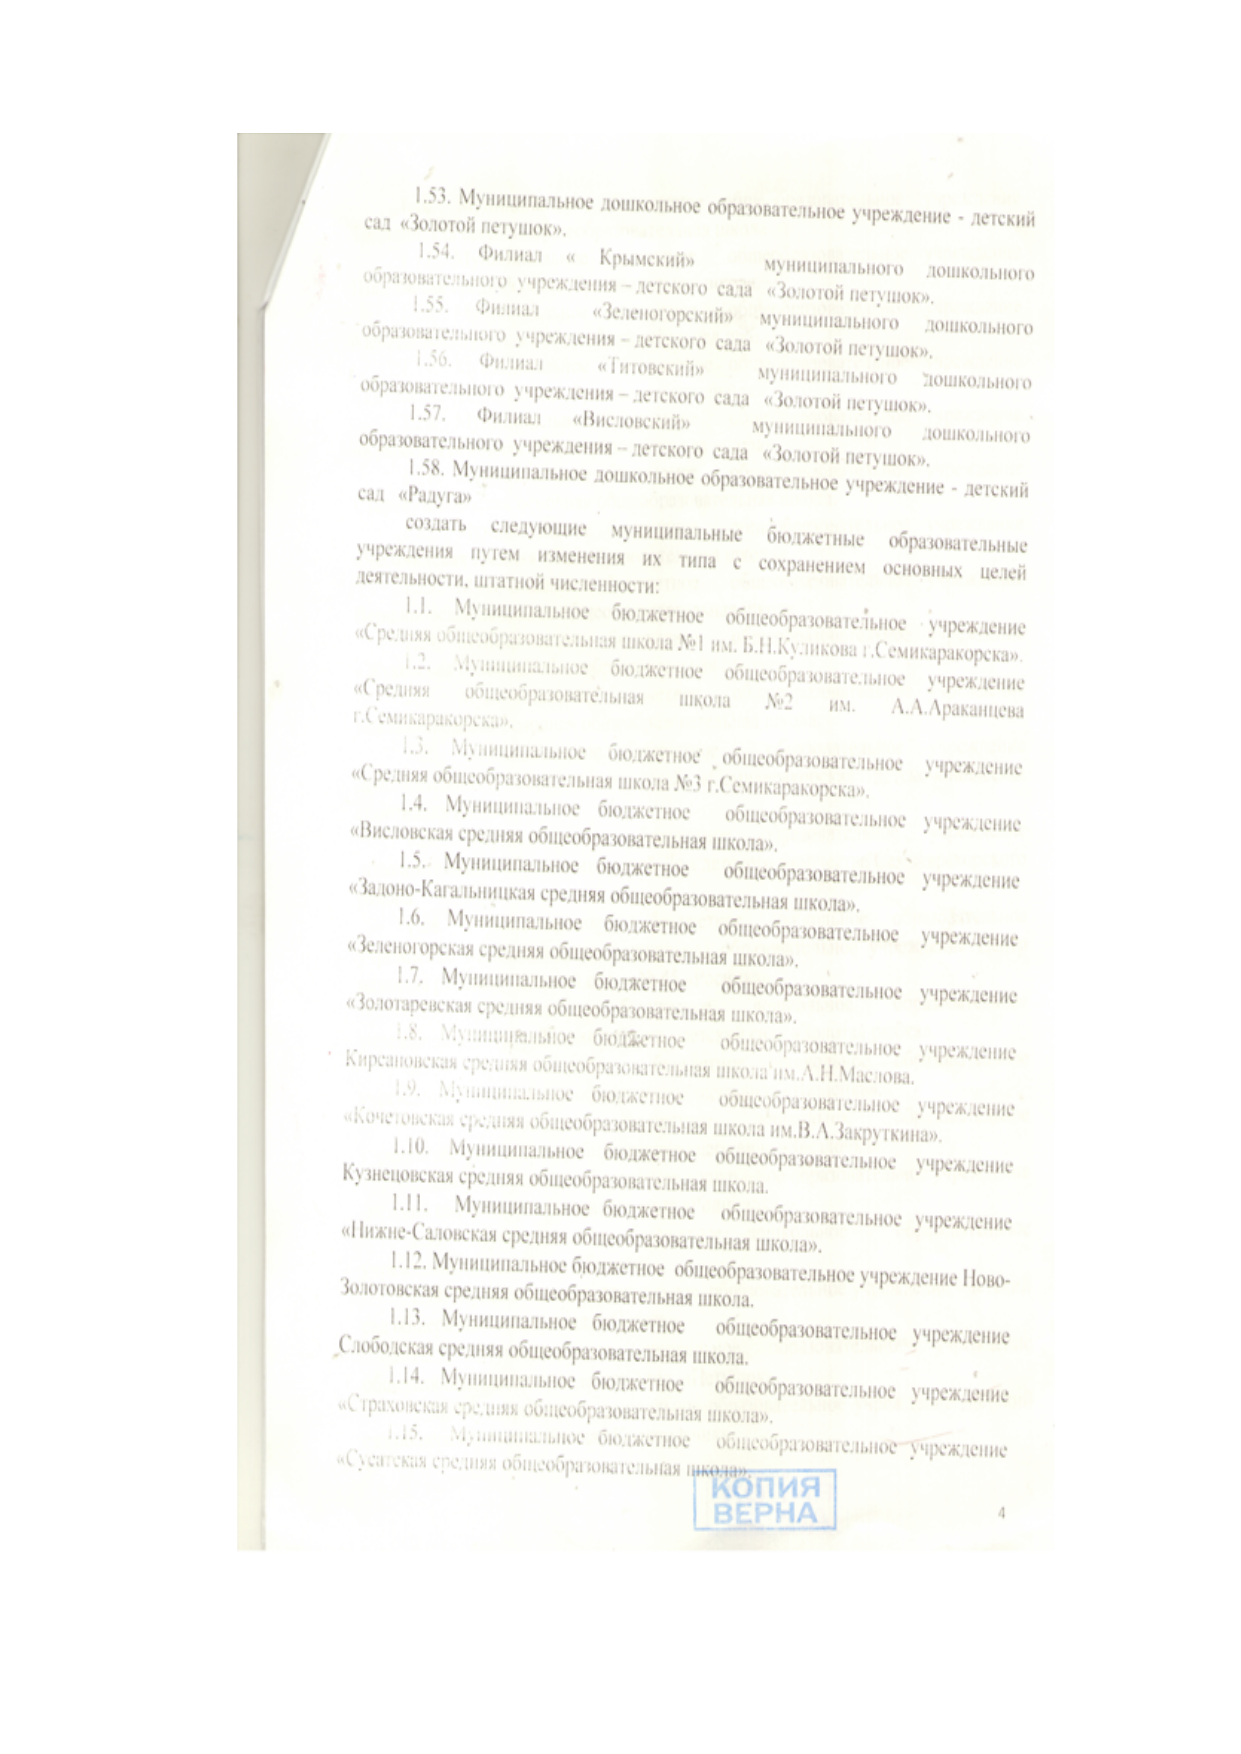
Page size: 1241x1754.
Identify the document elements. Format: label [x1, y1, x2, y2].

picture [237, 133, 1055, 1567]
